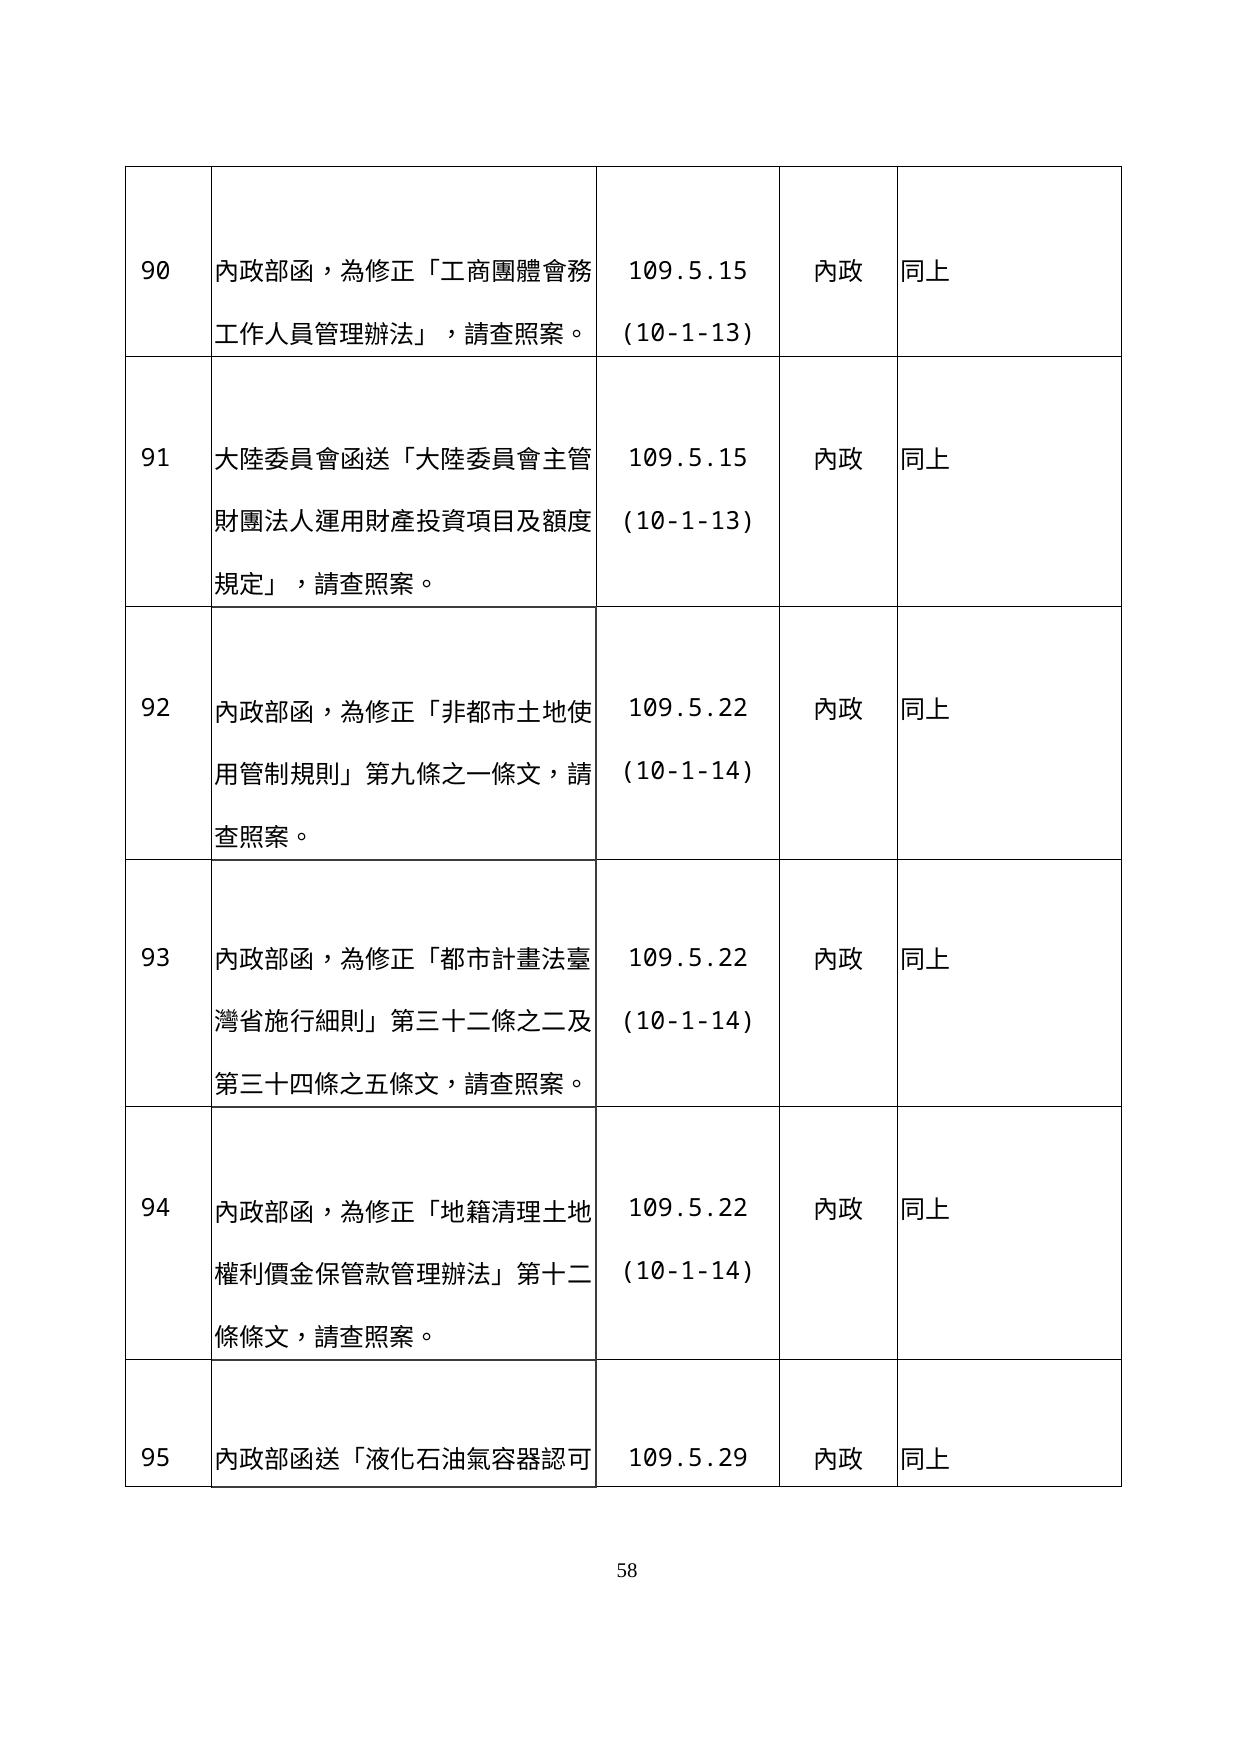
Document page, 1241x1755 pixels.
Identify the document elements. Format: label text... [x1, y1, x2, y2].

table_cell 內政部函，為修正「非都市土地使用管制規則」第九條之一條文，請查照案。 [212, 608, 595, 859]
table_cell 內政部函送「液化石油氣容器認可 [212, 1361, 595, 1486]
table_cell 109.5.15 (10-1-13) [597, 357, 779, 606]
table_cell 同上 [898, 357, 1121, 606]
table_cell 109.5.29 [597, 1360, 779, 1486]
table_cell 內政 [780, 1107, 897, 1359]
table_cell 內政 [780, 1360, 897, 1486]
table_cell [126, 1107, 211, 1359]
table_cell 內政部函，為修正「都市計畫法臺灣省施行細則」第三十二條之二及第三十四條之五條文，請查照案。 [212, 861, 595, 1106]
table_cell [126, 1360, 211, 1486]
table_cell 同上 [898, 607, 1121, 859]
table_cell [126, 167, 211, 356]
table_cell 內政 [780, 860, 897, 1106]
table_cell 同上 [898, 860, 1121, 1106]
table_cell 109.5.22 (10-1-14) [597, 860, 779, 1106]
table_cell 同上 [898, 1360, 1121, 1486]
table_cell 109.5.15 (10-1-13) [597, 167, 779, 356]
table_cell 同上 [898, 167, 1121, 356]
table_cell 109.5.22 (10-1-14) [597, 1107, 779, 1359]
table_cell 內政 [780, 167, 897, 356]
table_cell [126, 860, 211, 1106]
table_cell 同上 [898, 1107, 1121, 1359]
table_cell 內政 [780, 607, 897, 859]
table_cell [126, 357, 211, 606]
table_cell 109.5.22 (10-1-14) [597, 607, 779, 859]
table_cell 內政部函，為修正「地籍清理土地權利價金保管款管理辦法」第十二條條文，請查照案。 [212, 1108, 595, 1359]
table_cell 內政部函，為修正「工商團體會務工作人員管理辦法」，請查照案。 [212, 167, 596, 356]
table_cell 內政 [780, 357, 897, 606]
table_cell [126, 607, 211, 859]
table_cell 大陸委員會函送「大陸委員會主管財團法人運用財產投資項目及額度規定」，請查照案。 [212, 357, 596, 606]
